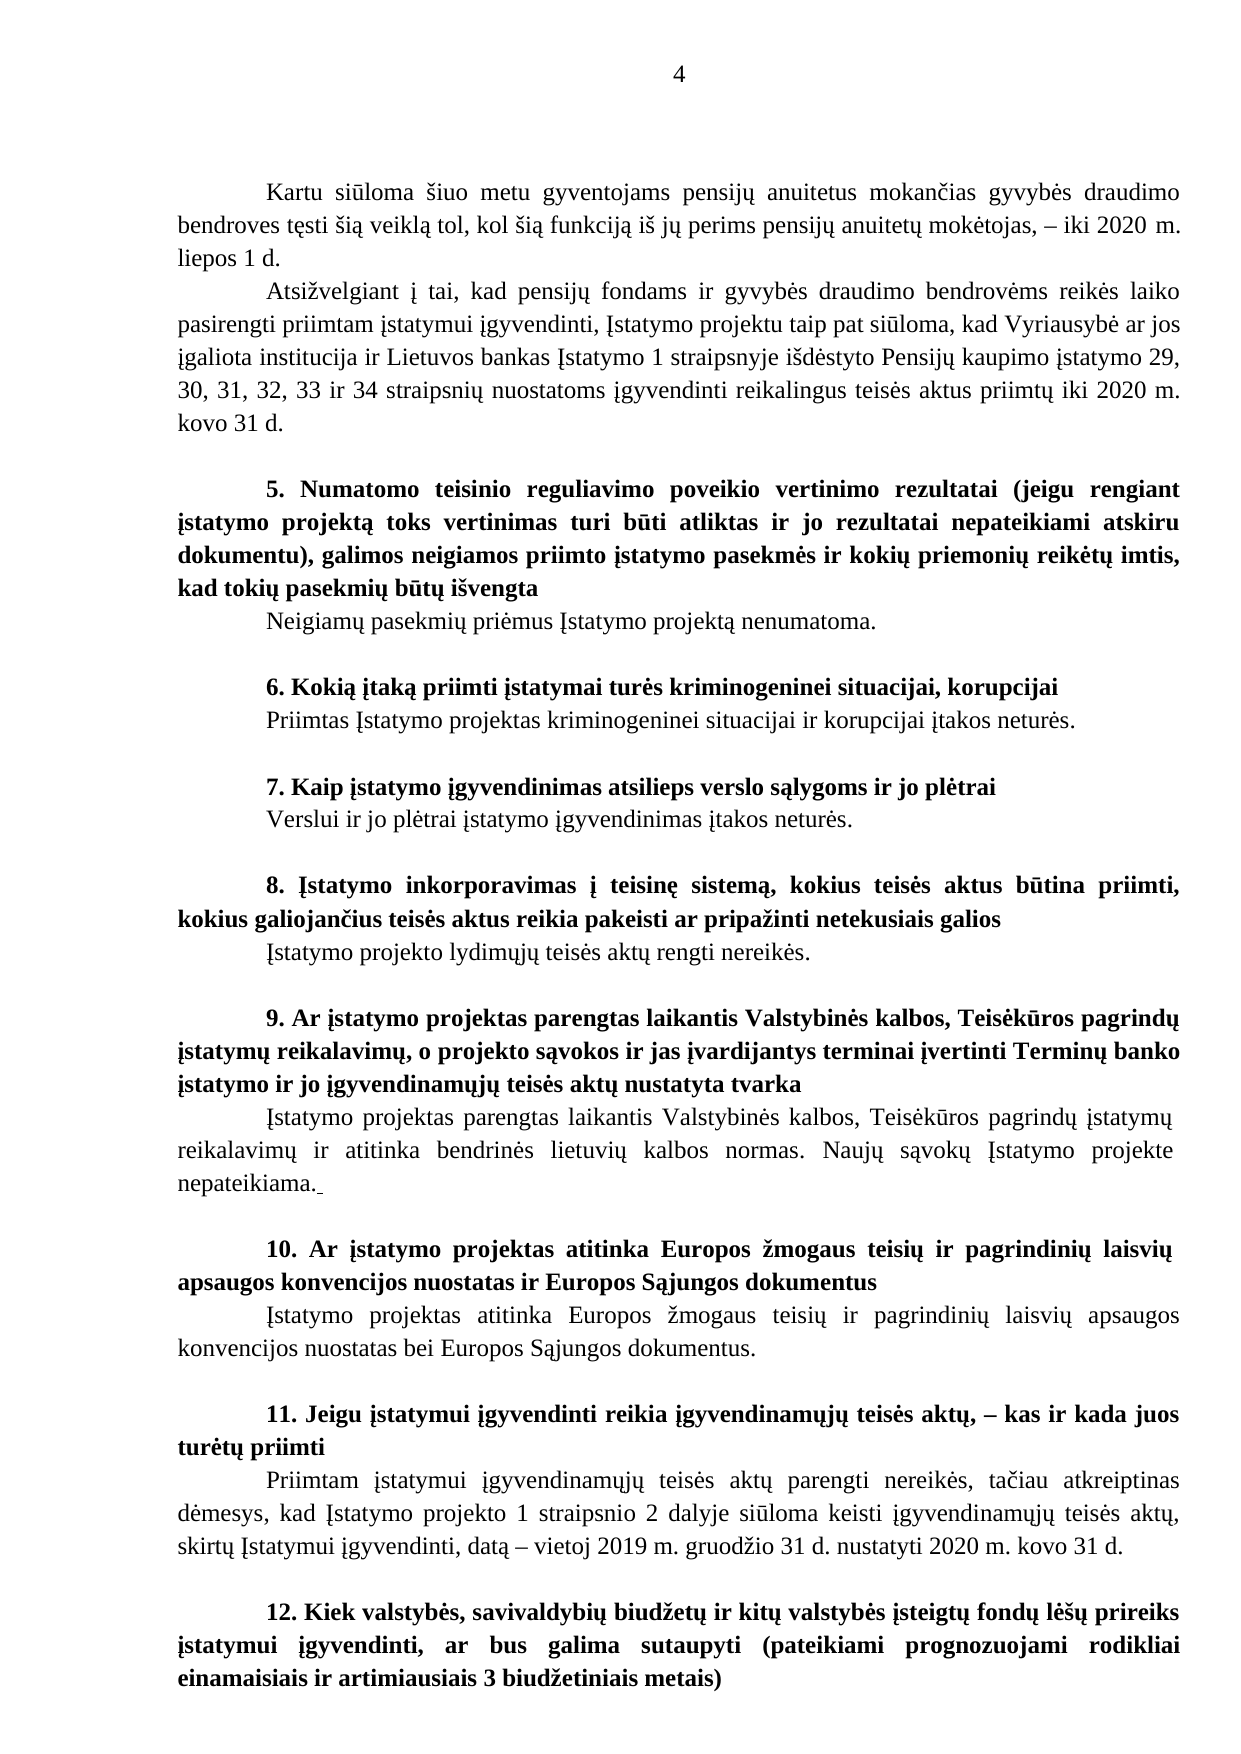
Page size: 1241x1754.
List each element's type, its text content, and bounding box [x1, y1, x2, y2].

text Neigiamų pasekmių priėmus Įstatymo projektą nenumatoma. [266, 606, 1181, 635]
text 8. Įstatymo inkorporavimas į teisinę sistemą, kokius teisės aktus būtina priimti, kokius galiojančius teisės aktus reikia pakeisti ar pripažinti netekusiais galios [177, 871, 1181, 932]
text Priimtas Įstatymo projektas kriminogeninei situacijai ir korupcijai įtakos neturės. [177, 706, 1181, 734]
text Įstatymo projekto lydimųjų teisės aktų rengti nereikės. [177, 937, 1181, 965]
text 9. Ar įstatymo projektas parengtas laikantis Valstybinės kalbos, Teisėkūros pagrindų įstatymų reikalavimų, o projekto sąvokos ir jas įvardijantys terminai įvertinti Terminų banko įstatymo ir jo įgyvendinamųjų teisės aktų nustatyta tvarka [177, 1003, 1181, 1097]
text Atsižvelgiant į tai, kad pensijų fondams ir gyvybės draudimo bendrovėms reikės laiko pasirengti priimtam įstatymui įgyvendinti, Įstatymo projektu taip pat siūloma, kad Vyriausybė ar jos įgaliota institucija ir Lietuvos bankas Įstatymo 1 straipsnyje išdėstyto Pensijų kaupimo įstatymo 29, 30, 31, 32, 33 ir 34 straipsnių nuostatoms įgyvendinti reikalingus teisės aktus priimtų iki 2020 m. kovo 31 d. [177, 276, 1181, 437]
text 11. Jeigu įstatymui įgyvendinti reikia įgyvendinamųjų teisės aktų, – kas ir kada juos turėtų priimti [177, 1399, 1181, 1461]
text Priimtam įstatymui įgyvendinamųjų teisės aktų parengti nereikės, tačiau atkreiptinas dėmesys, kad Įstatymo projekto 1 straipsnio 2 dalyje siūloma keisti įgyvendinamųjų teisės aktų, skirtų Įstatymui įgyvendinti, datą – vietoj 2019 m. gruodžio 31 d. nustatyti 2020 m. kovo 31 d. [177, 1465, 1181, 1560]
text 10. Ar įstatymo projektas atitinka Europos žmogaus teisių ir pagrindinių laisvių apsaugos konvencijos nuostatas ir Europos Sąjungos dokumentus [177, 1234, 1174, 1296]
text 5. Numatomo teisinio reguliavimo poveikio vertinimo rezultatai (jeigu rengiant įstatymo projektą toks vertinimas turi būti atliktas ir jo rezultatai nepateikiami atskiru dokumentu), galimos neigiamos priimto įstatymo pasekmės ir kokių priemonių reikėtų imtis, kad tokių pasekmių būtų išvengta [177, 474, 1181, 602]
text 7. Kaip įstatymo įgyvendinimas atsilieps verslo sąlygoms ir jo plėtrai [177, 772, 1181, 800]
text Įstatymo projektas atitinka Europos žmogaus teisių ir pagrindinių laisvių apsaugos konvencijos nuostatas bei Europos Sąjungos dokumentus. [177, 1300, 1181, 1362]
text Kartu siūloma šiuo metu gyventojams pensijų anuitetus mokančias gyvybės draudimo bendroves tęsti šią veiklą tol, kol šią funkciją iš jų perims pensijų anuitetų mokėtojas, – iki 2020 m. liepos 1 d. [177, 177, 1181, 272]
text Verslui ir jo plėtrai įstatymo įgyvendinimas įtakos neturės. [177, 804, 1174, 833]
text 6. Kokią įtaką priimti įstatymai turės kriminogeninei situacijai, korupcijai [177, 672, 1181, 701]
text Įstatymo projektas parengtas laikantis Valstybinės kalbos, Teisėkūros pagrindų įstatymų reikalavimų ir atitinka bendrinės lietuvių kalbos normas. Naujų sąvokų Įstatymo projekte nepateikiama. [177, 1102, 1173, 1197]
text 12. Kiek valstybės, savivaldybių biudžetų ir kitų valstybės įsteigtų fondų lėšų prireiks įstatymui įgyvendinti, ar bus galima sutaupyti (pateikiami prognozuojami rodikliai einamaisiais ir artimiausiais 3 biudžetiniais metais) [177, 1597, 1181, 1692]
